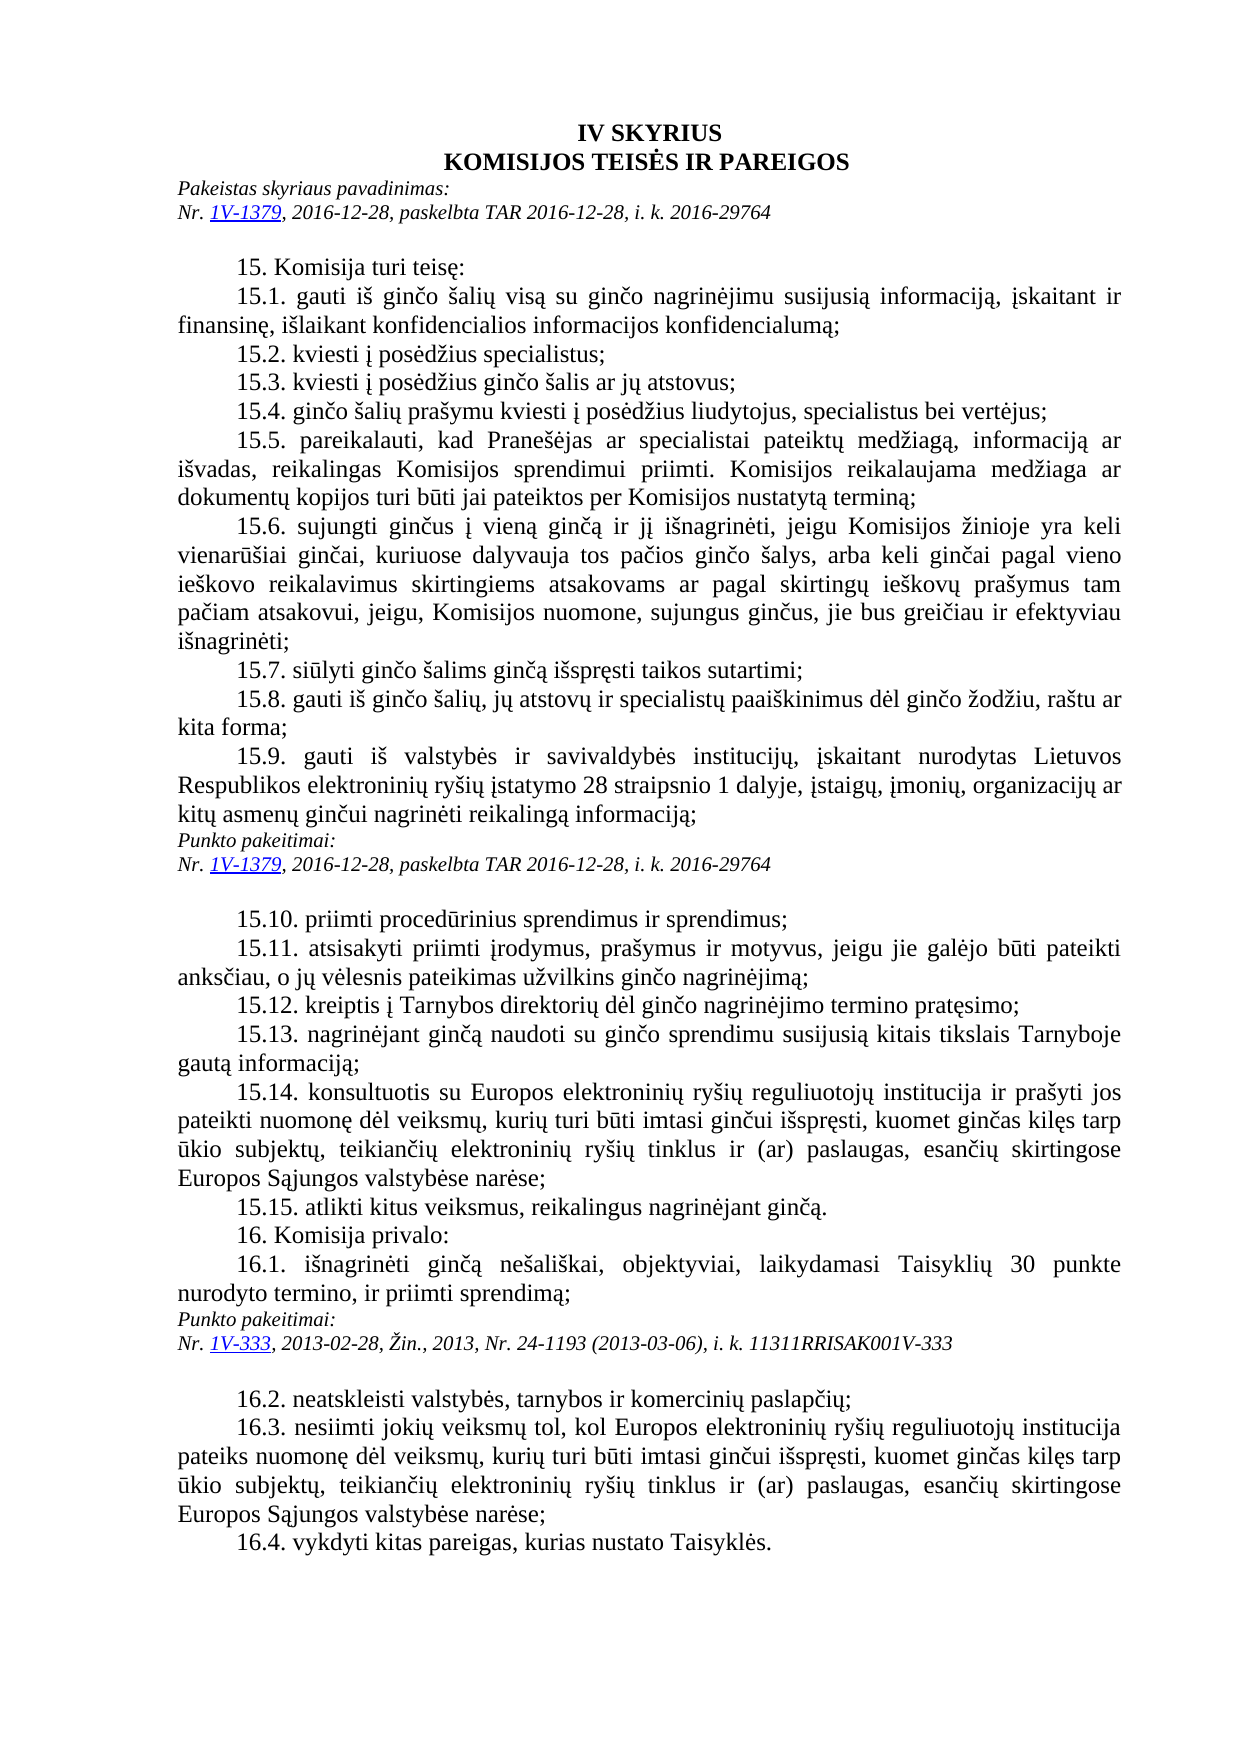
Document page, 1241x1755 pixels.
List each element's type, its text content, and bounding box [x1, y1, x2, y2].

text 15.8. gauti iš ginčo šalių, jų atstovų ir specialistų paaiškinimus dėl ginčo žodžiu, raštu ar kita forma; [177, 684, 1122, 741]
text Punkto pakeitimai: [177, 1307, 1122, 1331]
text 15. Komisija turi teisę: [177, 252, 1122, 281]
text 15.7. siūlyti ginčo šalims ginčą išspręsti taikos sutartimi; [177, 655, 1122, 684]
text Nr. 1V-1379, 2016-12-28, paskelbta TAR 2016-12-28, i. k. 2016-29764 [177, 200, 1122, 224]
text Nr. 1V-1379, 2016-12-28, paskelbta TAR 2016-12-28, i. k. 2016-29764 [177, 852, 1122, 876]
text IV SKYRIUS KOMISIJOS TEISĖS IR PAREIGOS [177, 118, 1122, 176]
text 15.6. sujungti ginčus į vieną ginčą ir jį išnagrinėti, jeigu Komisijos žinioje yra keli vienarūšiai ginčai, kuriuose dalyvauja tos pačios ginčo šalys, arba keli ginčai pagal vieno ieškovo reikalavimus skirtingiems atsakovams ar pagal skirtingų ieškovų prašymus tam pačiam atsakovui, jeigu, Komisijos nuomone, sujungus ginčus, jie bus greičiau ir efektyviau išnagrinėti; [177, 511, 1122, 655]
text 15.9. gauti iš valstybės ir savivaldybės institucijų, įskaitant nurodytas Lietuvos Respublikos elektroninių ryšių įstatymo 28 straipsnio 1 dalyje, įstaigų, įmonių, organizacijų ar kitų asmenų ginčui nagrinėti reikalingą informaciją; [177, 741, 1122, 827]
text 15.13. nagrinėjant ginčą naudoti su ginčo sprendimu susijusią kitais tikslais Tarnyboje gautą informaciją; [177, 1019, 1122, 1077]
text Nr. 1V-333, 2013-02-28, Žin., 2013, Nr. 24-1193 (2013-03-06), i. k. 11311RRISAK001V-333 [177, 1331, 1122, 1355]
text 15.14. konsultuotis su Europos elektroninių ryšių reguliuotojų institucija ir prašyti jos pateikti nuomonę dėl veiksmų, kurių turi būti imtasi ginčui išspręsti, kuomet ginčas kilęs tarp ūkio subjektų, teikiančių elektroninių ryšių tinklus ir (ar) paslaugas, esančių skirtingose Europos Sąjungos valstybėse narėse; [177, 1077, 1122, 1192]
text 15.11. atsisakyti priimti įrodymus, prašymus ir motyvus, jeigu jie galėjo būti pateikti anksčiau, o jų vėlesnis pateikimas užvilkins ginčo nagrinėjimą; [177, 933, 1122, 991]
text 16.1. išnagrinėti ginčą nešališkai, objektyviai, laikydamasi Taisyklių 30 punkte nurodyto termino, ir priimti sprendimą; [177, 1249, 1122, 1307]
text 15.1. gauti iš ginčo šalių visą su ginčo nagrinėjimu susijusią informaciją, įskaitant ir finansinę, išlaikant konfidencialios informacijos konfidencialumą; [177, 281, 1122, 339]
text 16.2. neatskleisti valstybės, tarnybos ir komercinių paslapčių; [177, 1384, 1122, 1412]
text Punkto pakeitimai: [177, 827, 1122, 852]
text 15.4. ginčo šalių prašymu kviesti į posėdžius liudytojus, specialistus bei vertėjus; [177, 396, 1122, 425]
text 16. Komisija privalo: [177, 1221, 1122, 1249]
text 15.10. priimti procedūrinius sprendimus ir sprendimus; [177, 904, 1122, 933]
text 15.2. kviesti į posėdžius specialistus; [177, 339, 1122, 367]
text 15.15. atlikti kitus veiksmus, reikalingus nagrinėjant ginčą. [177, 1192, 1122, 1221]
text 15.5. pareikalauti, kad Pranešėjas ar specialistai pateiktų medžiagą, informaciją ar išvadas, reikalingas Komisijos sprendimui priimti. Komisijos reikalaujama medžiaga ar dokumentų kopijos turi būti jai pateiktos per Komisijos nustatytą terminą; [177, 425, 1122, 511]
text 16.3. nesiimti jokių veiksmų tol, kol Europos elektroninių ryšių reguliuotojų institucija pateiks nuomonę dėl veiksmų, kurių turi būti imtasi ginčui išspręsti, kuomet ginčas kilęs tarp ūkio subjektų, teikiančių elektroninių ryšių tinklus ir (ar) paslaugas, esančių skirtingose Europos Sąjungos valstybėse narėse; [177, 1412, 1122, 1527]
text 16.4. vykdyti kitas pareigas, kurias nustato Taisyklės. [177, 1527, 1122, 1556]
text 15.12. kreiptis į Tarnybos direktorių dėl ginčo nagrinėjimo termino pratęsimo; [177, 991, 1122, 1019]
text 15.3. kviesti į posėdžius ginčo šalis ar jų atstovus; [177, 367, 1122, 396]
text Pakeistas skyriaus pavadinimas: [177, 176, 1122, 200]
